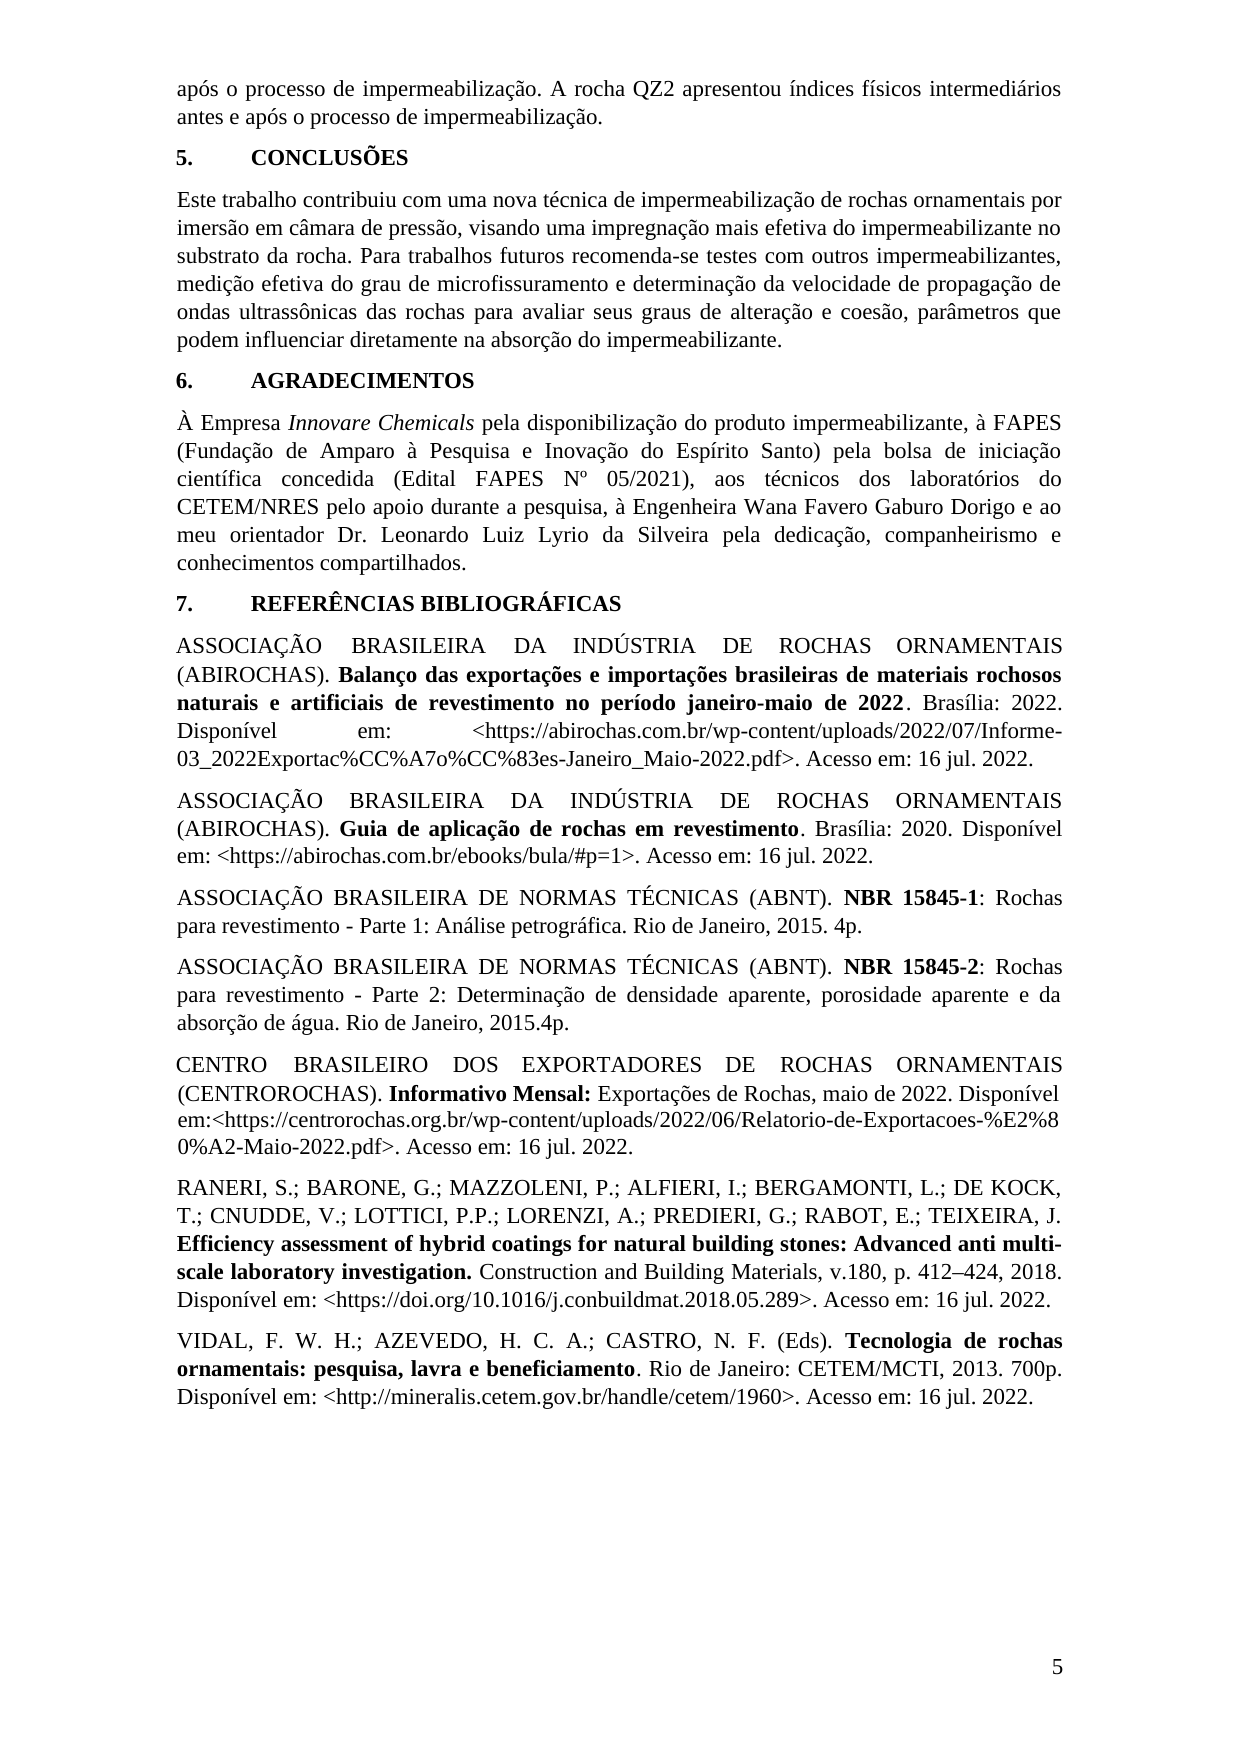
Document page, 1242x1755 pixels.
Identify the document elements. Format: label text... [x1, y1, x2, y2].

text ASSOCIAÇÃO BRASILEIRA DE NORMAS TÉCNICAS (ABNT). NBR 15845-1: Rochas para revestimento - Parte 1: Análise petrográfica. Rio de Janeiro, 2015. 4p. [177, 884, 1063, 938]
text após o processo de impermeabilização. A rocha QZ2 apresentou índices físicos intermediários antes e após o processo de impermeabilização. [177, 75, 1063, 129]
text CENTRO BRASILEIRO DOS EXPORTADORES DE ROCHAS ORNAMENTAIS [176, 1051, 1063, 1077]
subtitle CONCLUSÕES [176, 144, 1063, 171]
text ASSOCIAÇÃO BRASILEIRA DA INDÚSTRIA DE ROCHAS ORNAMENTAIS [176, 632, 1063, 658]
text ASSOCIAÇÃO BRASILEIRA DE NORMAS TÉCNICAS (ABNT). NBR 15845-2: Rochas para revestimento - Parte 2: Determinação de densidade aparente, porosidade aparente e da absorção de água. Rio de Janeiro, 2015.4p. [177, 953, 1063, 1036]
text (ABIROCHAS). Balanço das exportações e importações brasileiras de materiais rochosos naturais e artificiais de revestimento no período janeiro-maio de 2022. Brasília: 2022. Disponível em: <https://abirochas.com.br/wp-content/uploads/2022/07/Informe-03_2022Exportac%CC%A7o%CC%83es-Janeiro_Maio-2022.pdf>. Acesso em: 16 jul. 2022. [177, 661, 1063, 772]
subtitle AGRADECIMENTOS [176, 367, 1063, 393]
subtitle REFERÊNCIAS BIBLIOGRÁFICAS [176, 590, 1063, 616]
text VIDAL, F. W. H.; AZEVEDO, H. C. A.; CASTRO, N. F. (Eds). Tecnologia de rochas ornamentais: pesquisa, lavra e beneficiamento. Rio de Janeiro: CETEM/MCTI, 2013. 700p. Disponível em: <http://mineralis.cetem.gov.br/handle/cetem/1960>. Acesso em: 16 jul. 2022. [177, 1327, 1063, 1409]
text (CENTROROCHAS). Informativo Mensal: Exportações de Rochas, maio de 2022. Disponível em:<https://centrorochas.org.br/wp-content/uploads/2022/06/Relatorio-de-Exportacoes-%E2%8 0%A2-Maio-2022.pdf>. Acesso em: 16 jul. 2022. [177, 1080, 1063, 1159]
text À Empresa Innovare Chemicals pela disponibilização do produto impermeabilizante, à FAPES (Fundação de Amparo à Pesquisa e Inovação do Espírito Santo) pela bolsa de iniciação científica concedida (Edital FAPES Nº 05/2021), aos técnicos dos laboratórios do CETEM/NRES pelo apoio durante a pesquisa, à Engenheira Wana Favero Gaburo Dorigo e ao meu orientador Dr. Leonardo Luiz Lyrio da Silveira pela dedicação, companheirismo e conhecimentos compartilhados. [177, 409, 1063, 575]
text RANERI, S.; BARONE, G.; MAZZOLENI, P.; ALFIERI, I.; BERGAMONTI, L.; DE KOCK, T.; CNUDDE, V.; LOTTICI, P.P.; LORENZI, A.; PREDIERI, G.; RABOT, E.; TEIXEIRA, J. Efficiency assessment of hybrid coatings for natural building stones: Advanced anti multi-scale laboratory investigation. Construction and Building Materials, v.180, p. 412–424, 2018. Disponível em: <https://doi.org/10.1016/j.conbuildmat.2018.05.289>. Acesso em: 16 jul. 2022. [177, 1174, 1063, 1312]
text ASSOCIAÇÃO BRASILEIRA DA INDÚSTRIA DE ROCHAS ORNAMENTAIS (ABIROCHAS). Guia de aplicação de rochas em revestimento. Brasília: 2020. Disponível em: <https://abirochas.com.br/ebooks/bula/#p=1>. Acesso em: 16 jul. 2022. [177, 787, 1063, 869]
text Este trabalho contribuiu com uma nova técnica de impermeabilização de rochas ornamentais por imersão em câmara de pressão, visando uma impregnação mais efetiva do impermeabilizante no substrato da rocha. Para trabalhos futuros recomenda-se testes com outros impermeabilizantes, medição efetiva do grau de microfissuramento e determinação da velocidade de propagação de ondas ultrassônicas das rochas para avaliar seus graus de alteração e coesão, parâmetros que podem influenciar diretamente na absorção do impermeabilizante. [177, 186, 1063, 352]
